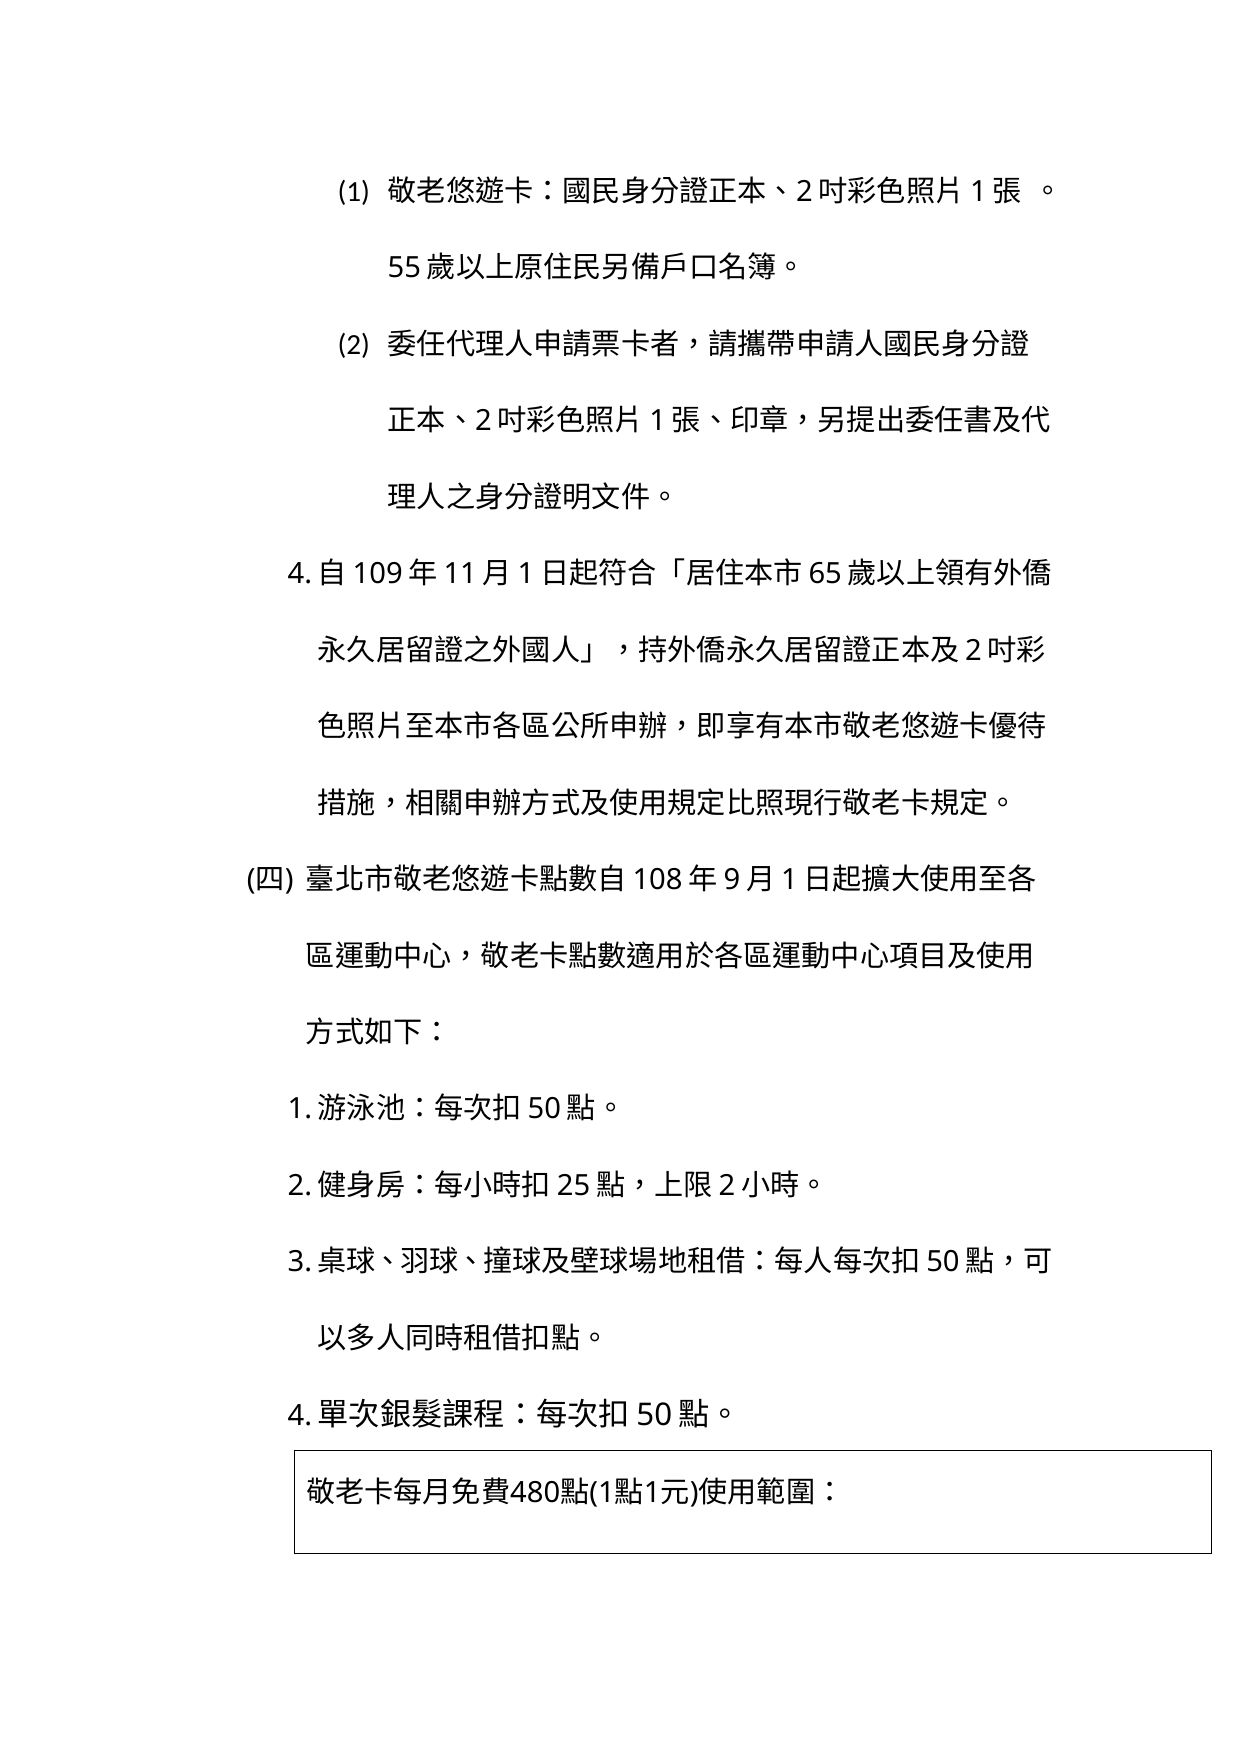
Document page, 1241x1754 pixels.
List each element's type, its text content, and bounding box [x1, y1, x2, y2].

list 自109年11月1日起符合「居住本市65歲以上領有外僑永久居留證之外國人」，持外僑永久居留證正本及2吋彩色照片至本市各區公所申辦，即享有本市敬老悠遊卡優待措施，相關申辦方式及使用規定比照現行敬老卡規定。 [287, 533, 1053, 839]
table_header 敬老卡每月免費480點(1點1元)使用範圍： [295, 1451, 1211, 1553]
list 敬老悠遊卡：國民身分證正本、2吋彩色照片1張。55歲以上原住民另備戶口名簿。 [337, 151, 1053, 303]
list 臺北市敬老悠遊卡點數自108年9月1日起擴大使用至各區運動中心，敬老卡點數適用於各區運動中心項目及使用方式如下： [247, 839, 1053, 1068]
list 健身房：每小時扣25點，上限2小時。 [287, 1144, 1053, 1221]
list 桌球、羽球、撞球及壁球場地租借：每人每次扣50點，可以多人同時租借扣點。 [287, 1221, 1053, 1374]
list 委任代理人申請票卡者，請攜帶申請人國民身分證正本、2吋彩色照片1張、印章，另提出委任書及代理人之身分證明文件。 [337, 303, 1053, 533]
list 單次銀髮課程：每次扣50點。 [287, 1374, 1053, 1450]
list 游泳池：每次扣50點。 [287, 1068, 1053, 1144]
